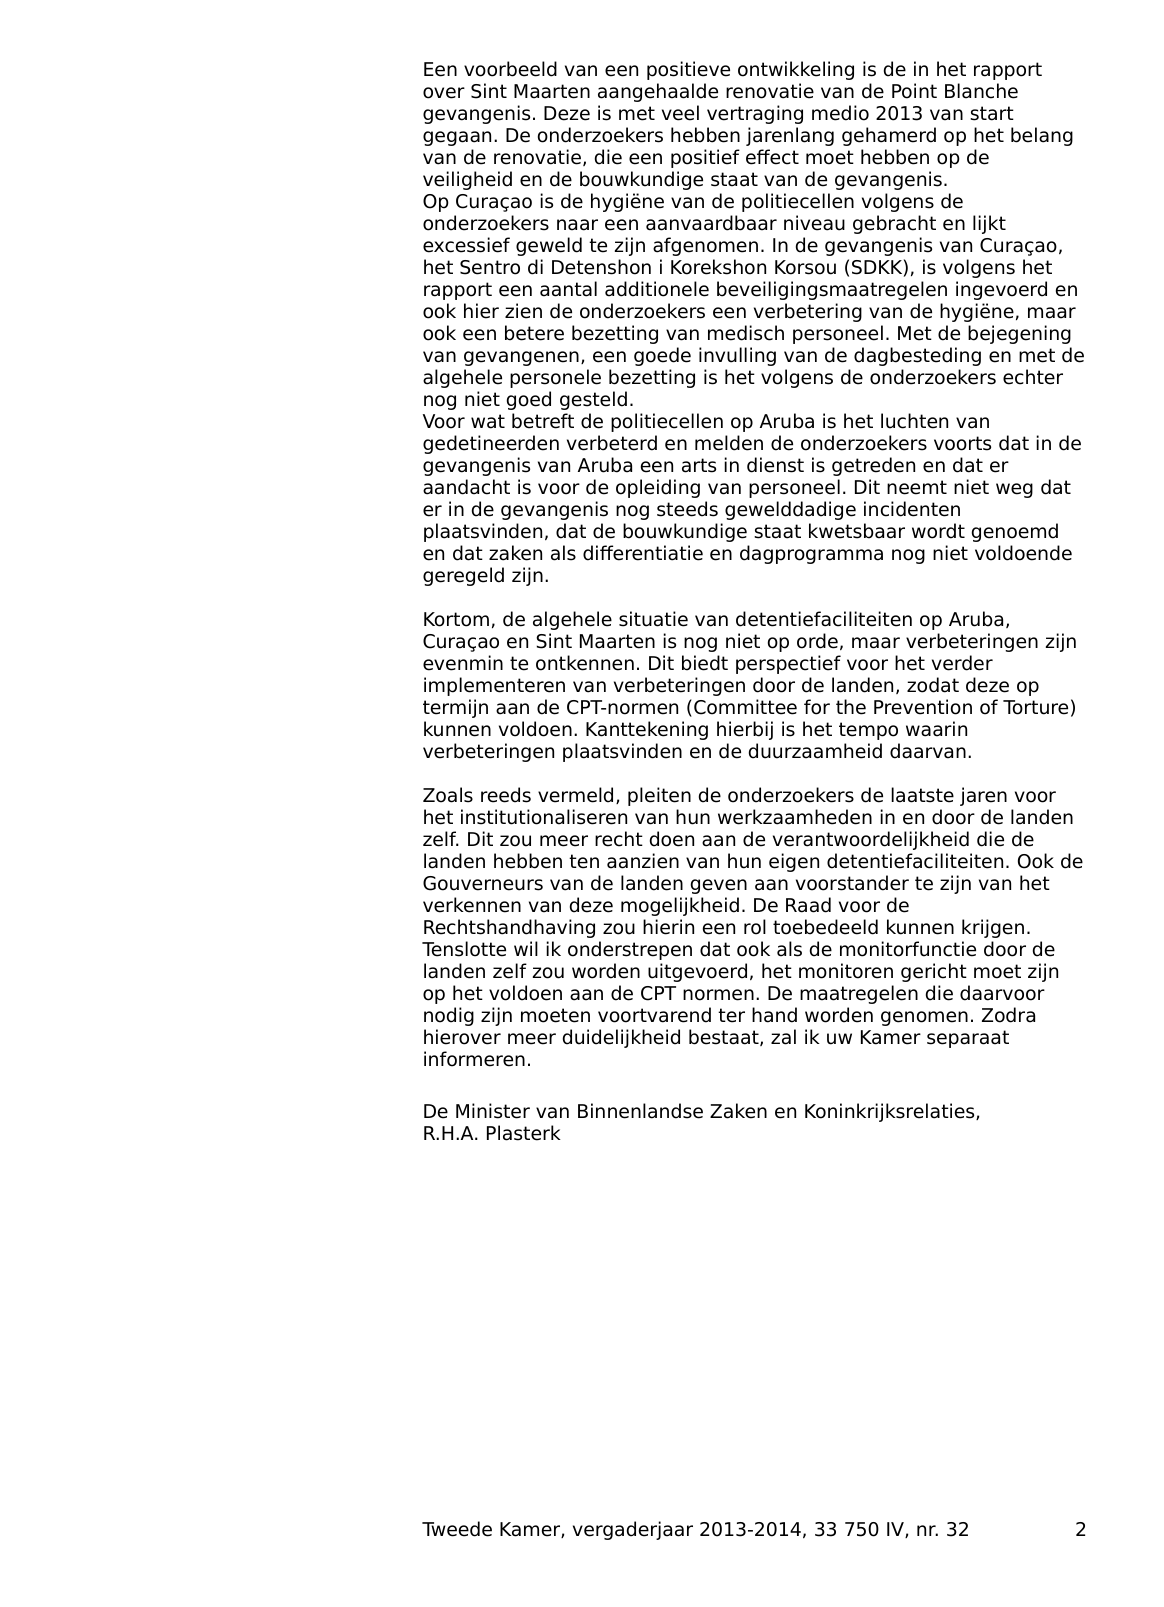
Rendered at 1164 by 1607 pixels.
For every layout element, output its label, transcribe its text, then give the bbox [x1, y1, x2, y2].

text Op Curaçao is de hygiëne van de politiecellen volgens de onderzoekers naar een aanvaardbaar niveau gebracht en lijkt excessief geweld te zijn afgenomen. In de gevangenis van Curaçao, het Sentro di Detenshon i Korekshon Korsou (SDKK), is volgens het rapport een aantal additionele beveiligingsmaatregelen ingevoerd en ook hier zien de onderzoekers een verbetering van de hygiëne, maar ook een betere bezetting van medisch personeel. Met de bejegening van gevangenen, een goede invulling van de dagbesteding en met de algehele personele bezetting is het volgens de onderzoekers echter nog niet goed gesteld. [422, 191, 1087, 411]
text Kortom, de algehele situatie van detentiefaciliteiten op Aruba, Curaçao en Sint Maarten is nog niet op orde, maar verbeteringen zijn evenmin te ontkennen. Dit biedt perspectief voor het verder implementeren van verbeteringen door de landen, zodat deze op termijn aan de CPT-normen (Committee for the Prevention of Torture) kunnen voldoen. Kanttekening hierbij is het tempo waarin verbeteringen plaatsvinden en de duurzaamheid daarvan. [422, 609, 1087, 763]
text De Minister van Binnenlandse Zaken en Koninkrijksrelaties, R.H.A. Plasterk [422, 1101, 1087, 1144]
text Zoals reeds vermeld, pleiten de onderzoekers de laatste jaren voor het institutionaliseren van hun werkzaamheden in en door de landen zelf. Dit zou meer recht doen aan de verantwoordelijkheid die de landen hebben ten aanzien van hun eigen detentiefaciliteiten. Ook de Gouverneurs van de landen geven aan voorstander te zijn van het verkennen van deze mogelijkheid. De Raad voor de Rechtshandhaving zou hierin een rol toebedeeld kunnen krijgen. Tenslotte wil ik onderstrepen dat ook als de monitorfunctie door de landen zelf zou worden uitgevoerd, het monitoren gericht moet zijn op het voldoen aan de CPT normen. De maatregelen die daarvoor nodig zijn moeten voortvarend ter hand worden genomen. Zodra hierover meer duidelijkheid bestaat, zal ik uw Kamer separaat informeren. [422, 785, 1087, 1071]
text Een voorbeeld van een positieve ontwikkeling is de in het rapport over Sint Maarten aangehaalde renovatie van de Point Blanche gevangenis. Deze is met veel vertraging medio 2013 van start gegaan. De onderzoekers hebben jarenlang gehamerd op het belang van de renovatie, die een positief effect moet hebben op de veiligheid en de bouwkundige staat van de gevangenis. [422, 59, 1087, 191]
text Voor wat betreft de politiecellen op Aruba is het luchten van gedetineerden verbeterd en melden de onderzoekers voorts dat in de gevangenis van Aruba een arts in dienst is getreden en dat er aandacht is voor de opleiding van personeel. Dit neemt niet weg dat er in de gevangenis nog steeds gewelddadige incidenten plaatsvinden, dat de bouwkundige staat kwetsbaar wordt genoemd en dat zaken als differentiatie en dagprogramma nog niet voldoende geregeld zijn. [422, 411, 1087, 587]
